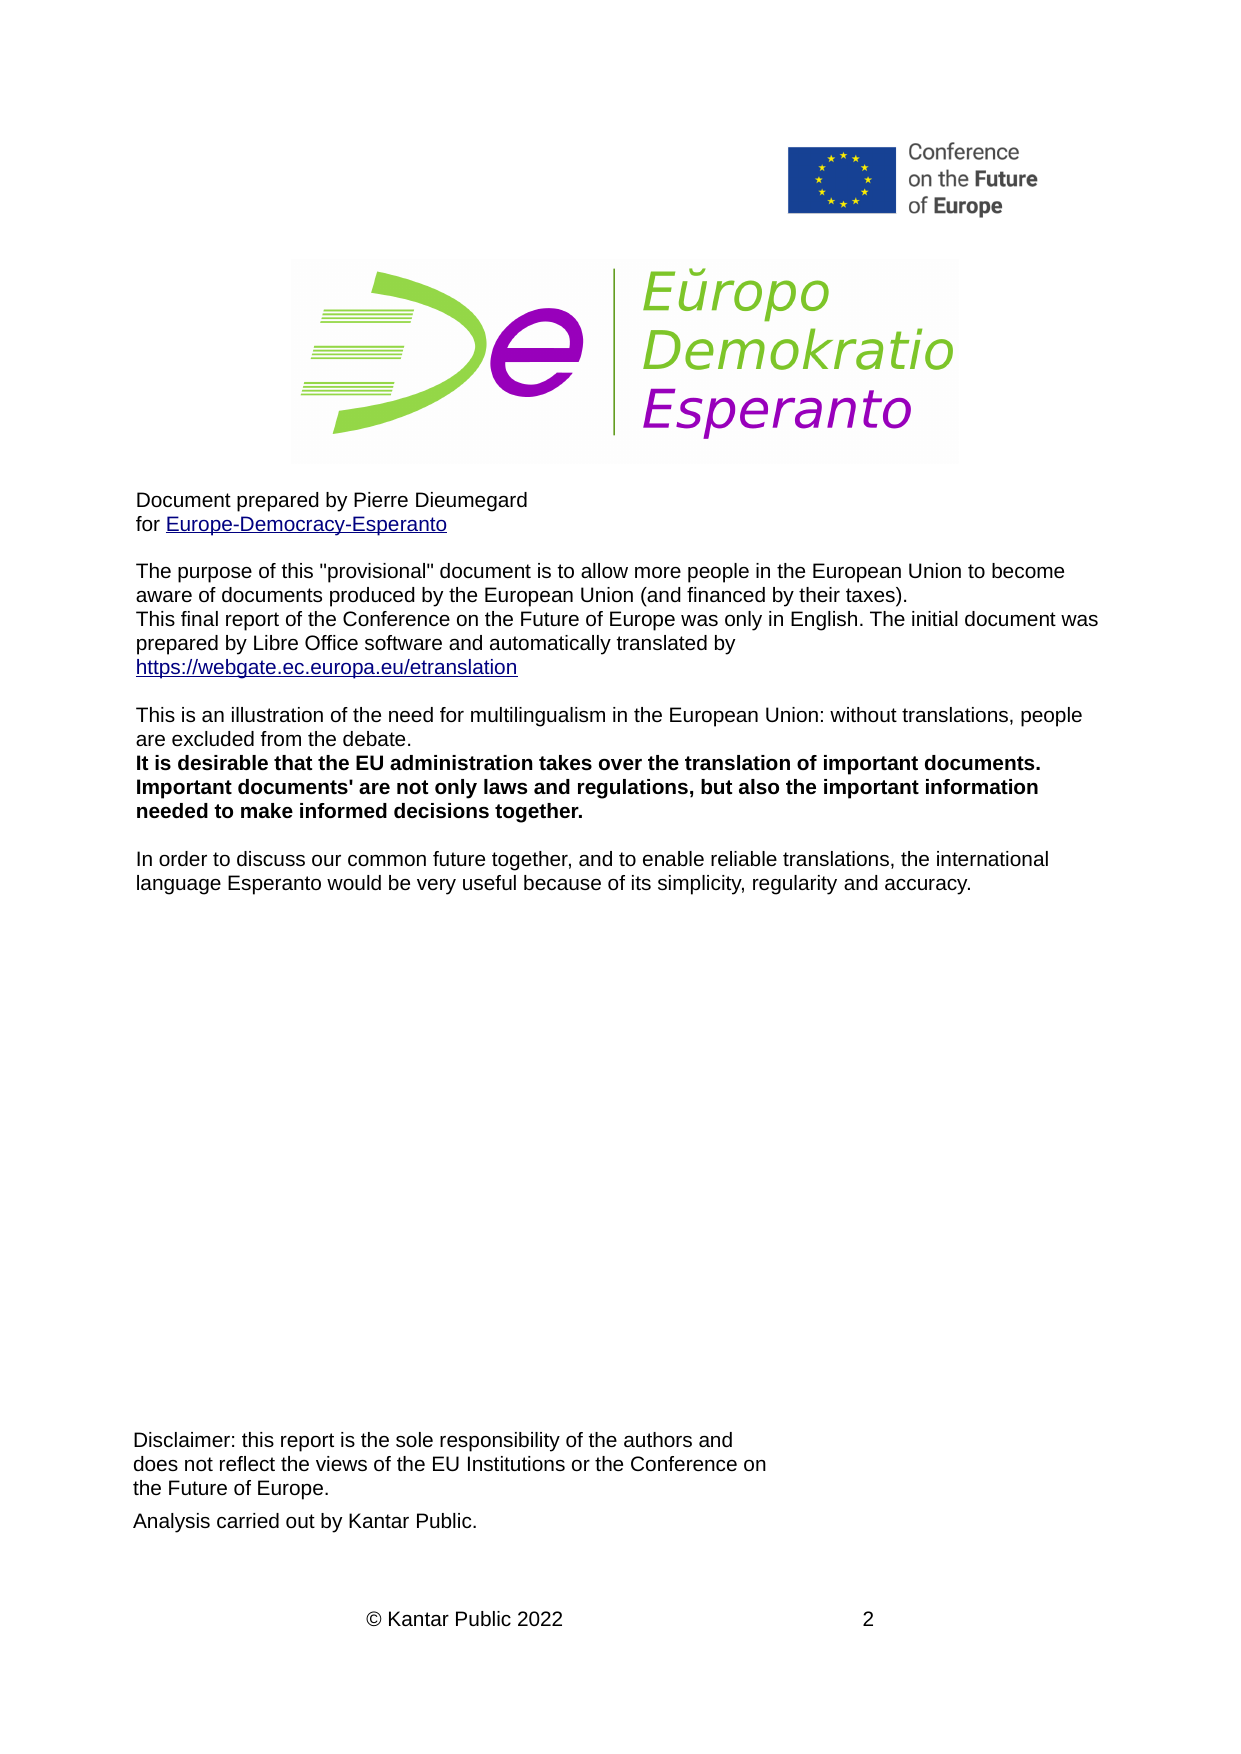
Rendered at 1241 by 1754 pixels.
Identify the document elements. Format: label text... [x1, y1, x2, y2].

text Analysis carried out by Kantar Public. [133, 1509, 771, 1533]
text for Europe-Democracy-Esperanto [136, 511, 1115, 535]
text The purpose of this "provisional" document is to allow more people in the European Union to become aware of documents produced by the European Union (and financed by their taxes). [136, 559, 1115, 607]
text This final report of the Conference on the Future of Europe was only in English. The initial document was prepared by Libre Office software and automatically translated by https://webgate.ec.europa.eu/etranslation [136, 607, 1115, 679]
text In order to discuss our common future together, and to enable reliable translations, the international language Esperanto would be very useful because of its simplicity, regularity and accuracy. [136, 847, 1115, 895]
text Document prepared by Pierre Dieumegard [136, 487, 1115, 511]
text It is desirable that the EU administration takes over the translation of important documents. Important documents' are not only laws and regulations, but also the important information needed to make informed decisions together. [136, 751, 1115, 823]
picture [291, 259, 959, 464]
text This is an illustration of the need for multilingualism in the European Union: without translations, people are excluded from the debate. [136, 703, 1115, 751]
picture [761, 118, 1120, 237]
text Disclaimer: this report is the sole responsibility of the authors and does not reflect the views of the EU Institutions or the Conference on the Future of Europe. [133, 1428, 771, 1500]
